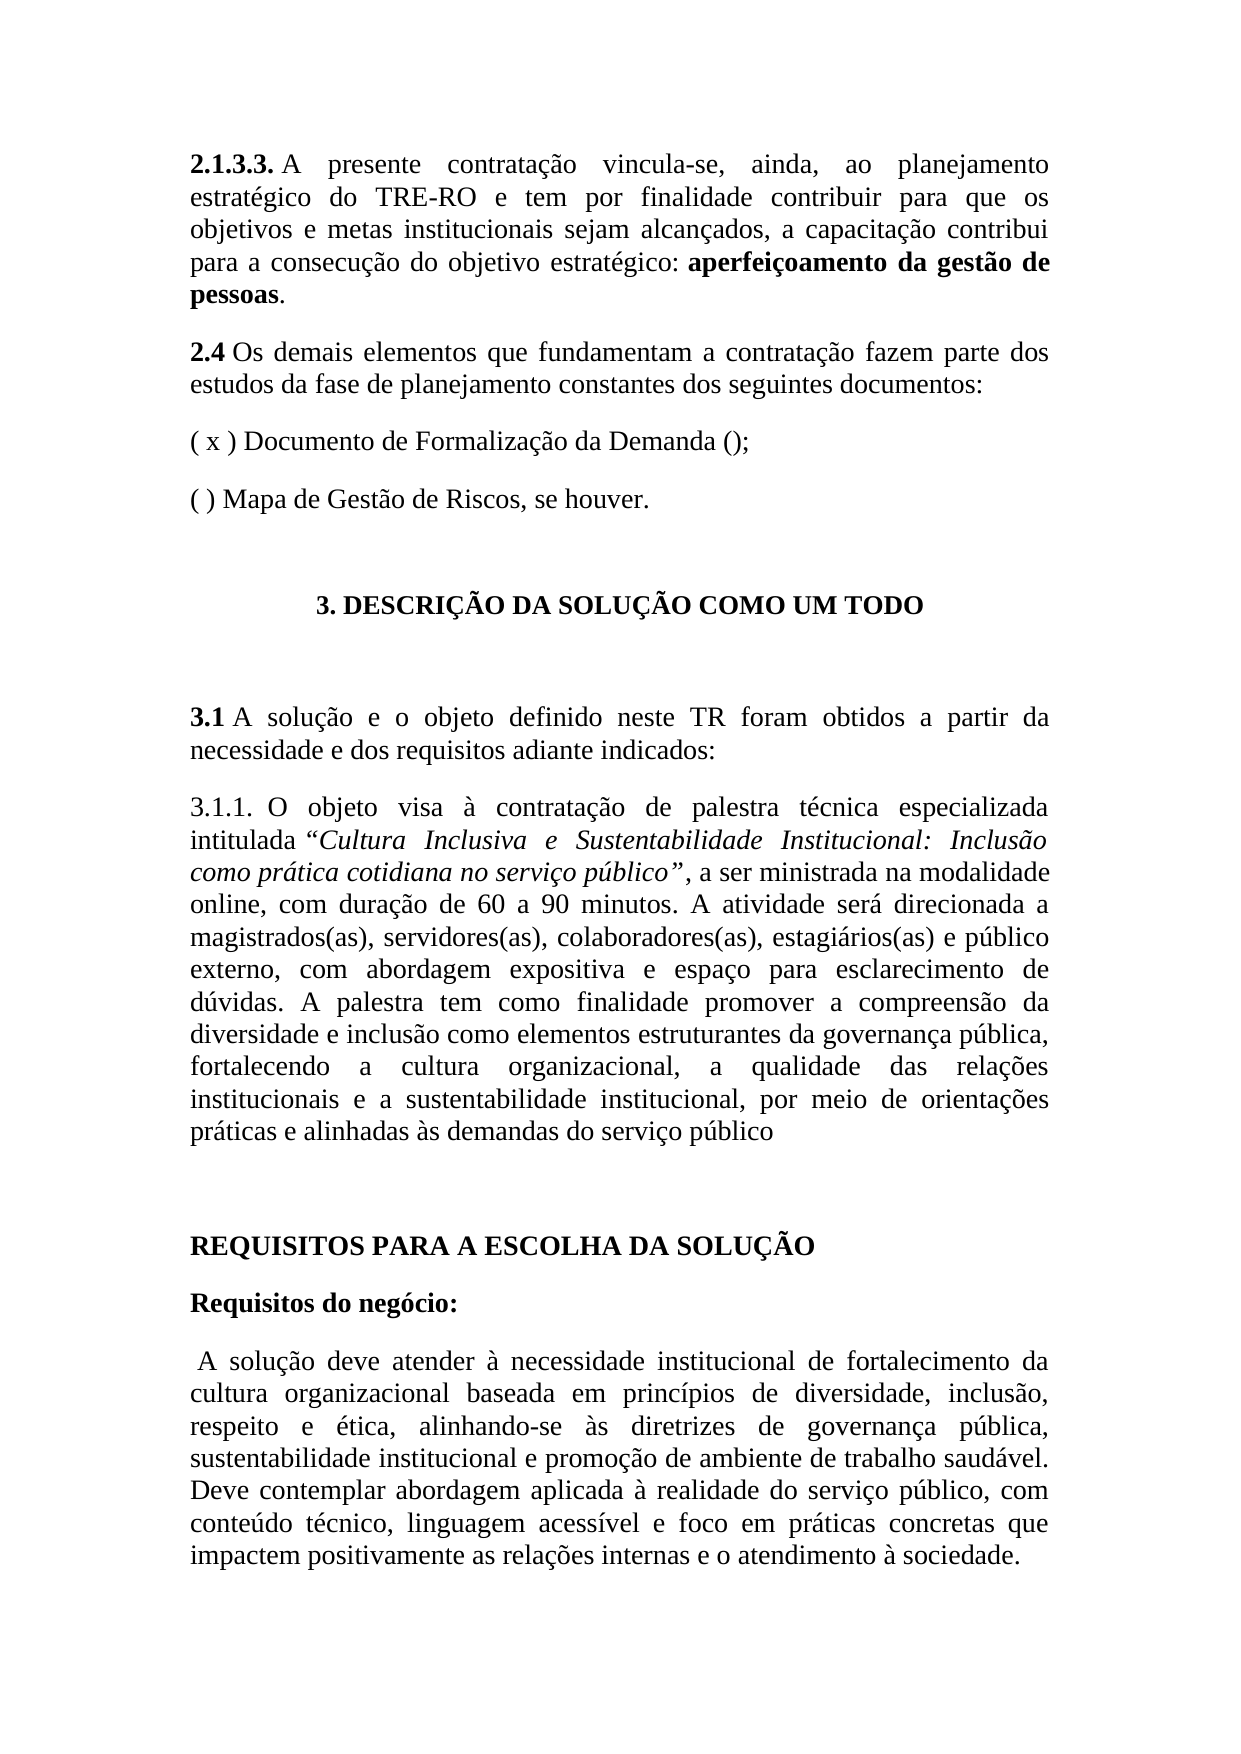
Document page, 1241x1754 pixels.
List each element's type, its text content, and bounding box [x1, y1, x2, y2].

text A solução deve atender à necessidade institucional de fortalecimento da cultura organizacional baseada em princípios de diversidade, inclusão, respeito e ética, alinhando-se às diretrizes de governança pública, sustentabilidade institucional e promoção de ambiente de trabalho saudável. Deve contemplar abordagem aplicada à realidade do serviço público, com conteúdo técnico, linguagem acessível e foco em práticas concretas que impactem positivamente as relações internas e o atendimento à sociedade. [190, 1344, 1051, 1571]
text REQUISITOS PARA A ESCOLHA DA SOLUÇÃO [190, 1229, 1051, 1261]
text 2.4 Os demais elementos que fundamentam a contratação fazem parte dos estudos da fase de planejamento constantes dos seguintes documentos: [190, 334, 1051, 399]
text 3.1.1. O objeto visa à contratação de palestra técnica especializada intitulada “Cultura Inclusiva e Sustentabilidade Institucional: Inclusão como prática cotidiana no serviço público”, a ser ministrada na modalidade online, com duração de 60 a 90 minutos. A atividade será direcionada a magistrados(as), servidores(as), colaboradores(as), estagiários(as) e público externo, com abordagem expositiva e espaço para esclarecimento de dúvidas. A palestra tem como finalidade promover a compreensão da diversidade e inclusão como elementos estruturantes da governança pública, fortalecendo a cultura organizacional, a qualidade das relações institucionais e a sustentabilidade institucional, por meio de orientações práticas e alinhadas às demandas do serviço público [190, 790, 1051, 1147]
text 3. DESCRIÇÃO DA SOLUÇÃO COMO UM TODO [177, 589, 1063, 620]
text ( x ) Documento de Formalização da Demanda (); [190, 424, 1051, 457]
text 3.1 A solução e o objeto definido neste TR foram obtidos a partir da necessidade e dos requisitos adiante indicados: [190, 701, 1051, 765]
text Requisitos do negócio: [190, 1286, 1051, 1319]
text 2.1.3.3. A presente contratação vincula-se, ainda, ao planejamento estratégico do TRE-RO e tem por finalidade contribuir para que os objetivos e metas institucionais sejam alcançados, a capacitação contribui para a consecução do objetivo estratégico: aperfeiçoamento da gestão de pessoas. [190, 148, 1051, 309]
text ( ) Mapa de Gestão de Riscos, se houver. [190, 482, 1051, 514]
